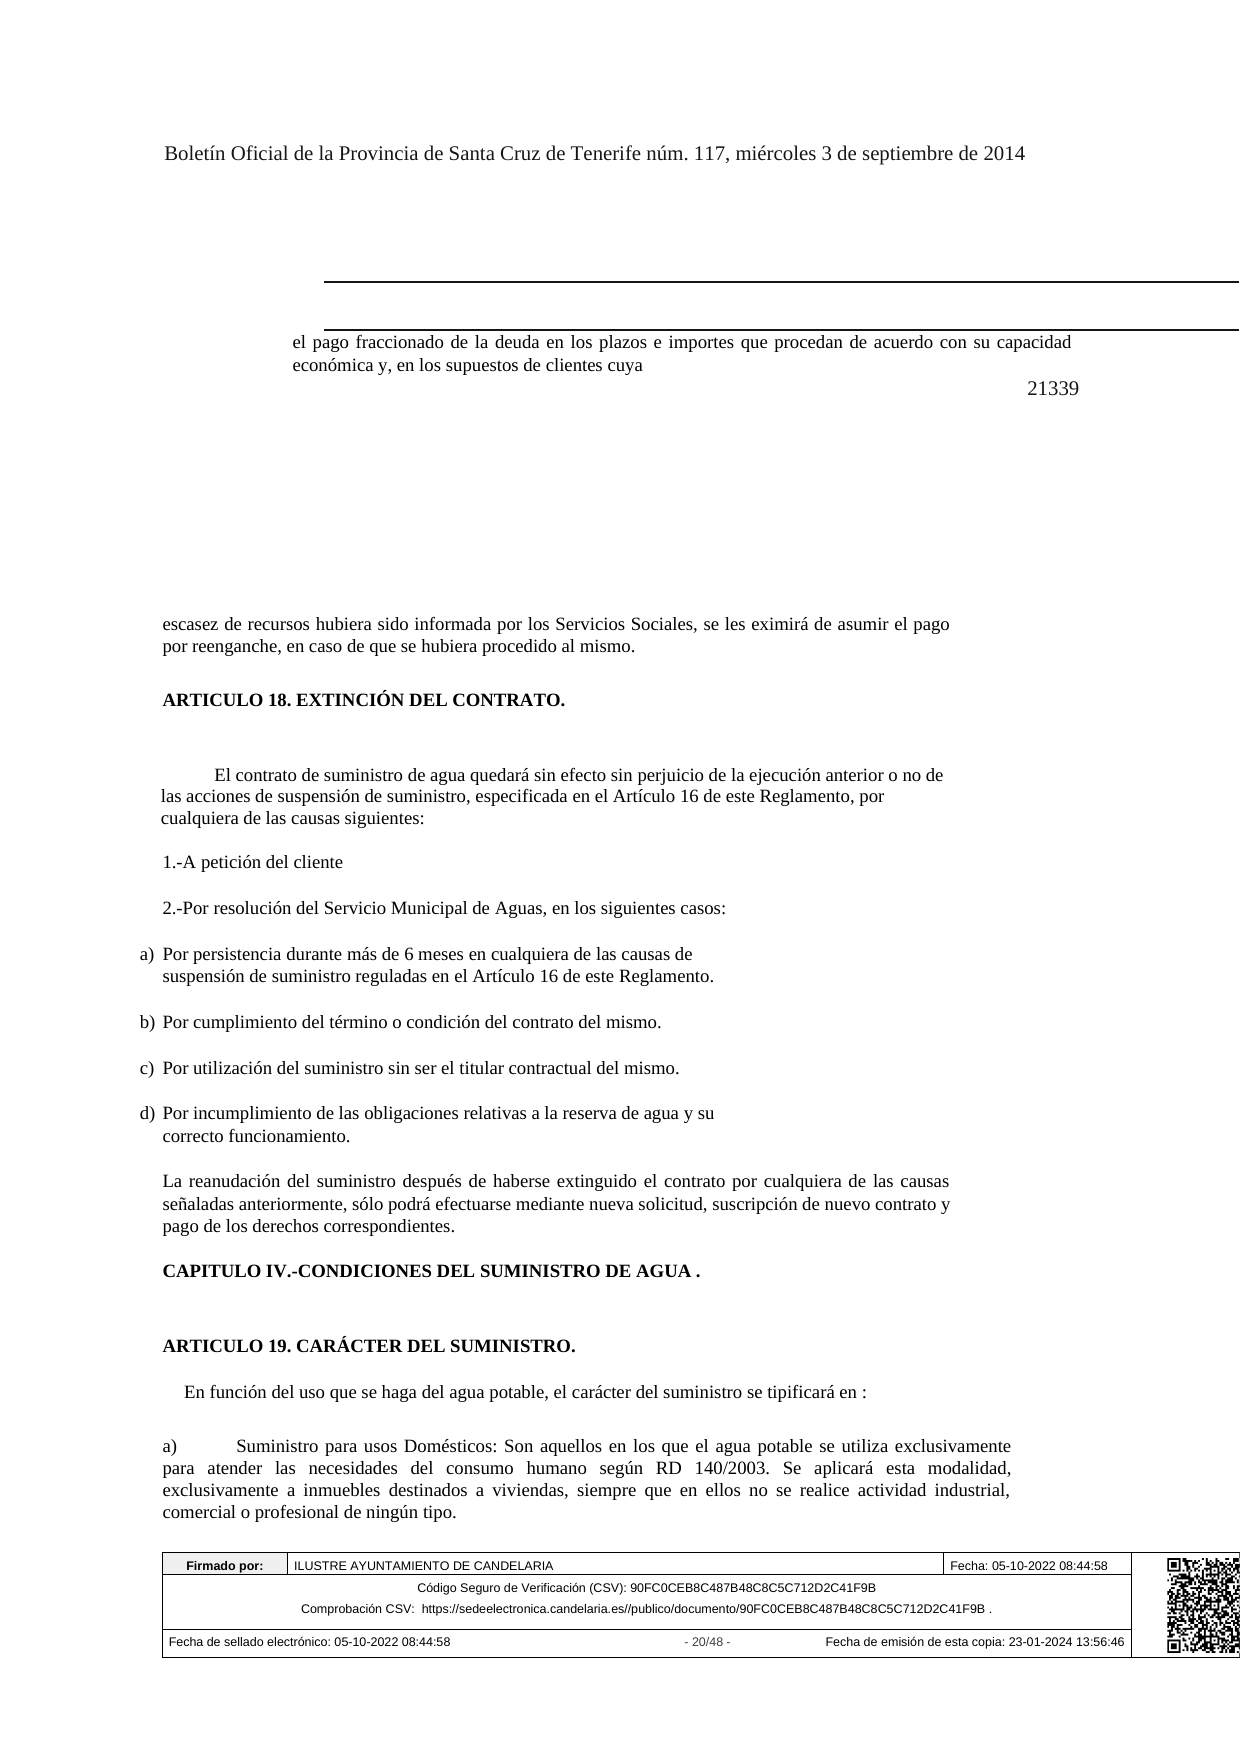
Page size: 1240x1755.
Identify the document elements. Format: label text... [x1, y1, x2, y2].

text En función del uso que se haga del agua potable, el carácter del suministro se tipificará en : [184, 1381, 1022, 1403]
text ARTICULO 19. CARÁCTER DEL SUMINISTRO. [162, 1335, 1077, 1357]
text CAPITULO IV.-CONDICIONES DEL SUMINISTRO DE AGUA . [162, 1260, 1077, 1282]
text 2.-Por resolución del Servicio Municipal de Aguas, en los siguientes casos: [162, 897, 1073, 919]
list Por cumplimiento del término o condición del contrato del mismo. [139, 1011, 1073, 1032]
text El contrato de suministro de agua quedará sin efecto sin perjuicio de la ejecución anterior o no de las acciones de suspensión de suministro, especificada en el Artículo 16 de este Reglamento, por cualquiera de las causas siguientes: [161, 764, 955, 828]
text correcto funcionamiento. [162, 1125, 1073, 1146]
text 1.-A petición del cliente [162, 851, 1073, 873]
list Por persistencia durante más de 6 meses en cualquiera de las causas de [139, 943, 1073, 964]
text suspensión de suministro reguladas en el Artículo 16 de este Reglamento. [162, 965, 1073, 987]
list Por incumplimiento de las obligaciones relativas a la reserva de agua y su [139, 1102, 1073, 1124]
list Por utilización del suministro sin ser el titular contractual del mismo. [139, 1057, 1073, 1078]
text 21339 [162, 376, 1079, 400]
text La reanudación del suministro después de haberse extinguido el contrato por cualquiera de las causas señaladas anteriormente, sólo podrá efectuarse mediante nueva solicitud, suscripción de nuevo contrato y pago de los derechos correspondientes. [162, 1170, 951, 1236]
text el pago fraccionado de la deuda en los plazos e importes que procedan de acuerdo con su capacidad económica y, en los supuestos de clientes cuya [292, 331, 1073, 375]
list Suministro para usos Domésticos: Son aquellos en los que el agua potable se utiliza exclusivamente para atender las necesidades del consumo humano según RD 140/2003. Se aplicará esta modalidad, exclusivamente a inmuebles destinados a viviendas, siempre que en ellos no se realice actividad industrial, comercial o profesional de ningún tipo. [162, 1434, 1012, 1523]
text escasez de recursos hubiera sido informada por los Servicios Sociales, se les eximirá de asumir el pago por reenganche, en caso de que se hubiera procedido al mismo. [162, 613, 951, 657]
text ARTICULO 18. EXTINCIÓN DEL CONTRATO. [162, 689, 1077, 711]
